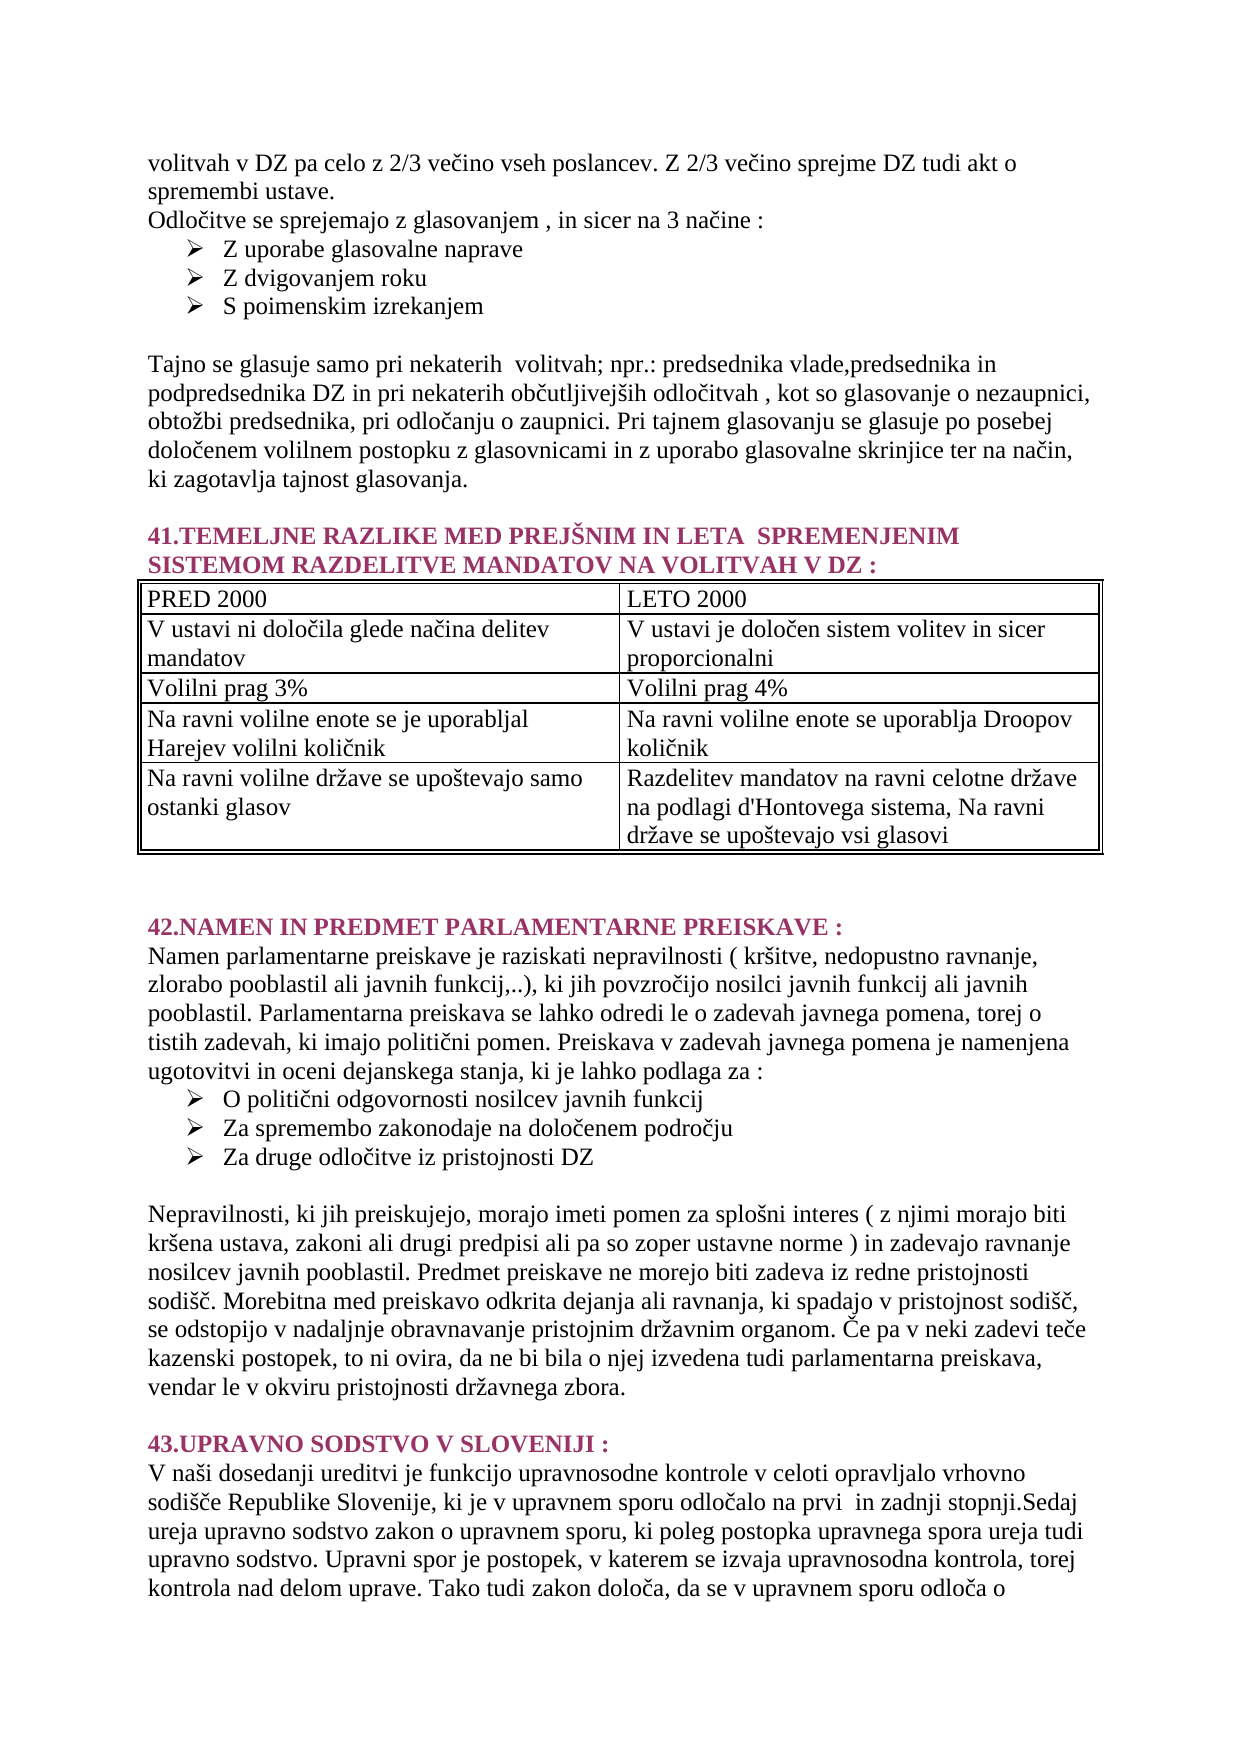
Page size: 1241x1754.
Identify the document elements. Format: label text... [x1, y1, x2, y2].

text volitvah v DZ pa celo z 2/3 večino vseh poslancev. Z 2/3 večino sprejme DZ tudi akt o spremembi ustave. [148, 148, 1093, 205]
text Tajno se glasuje samo pri nekaterih volitvah; npr.: predsednika vlade,predsednika in podpredsednika DZ in pri nekaterih občutljivejših odločitvah , kot so glasovanje o nezaupnici, obtožbi predsednika, pri odločanju o zaupnici. Pri tajnem glasovanju se glasuje po posebej določenem volilnem postopku z glasovnicami in z uporabo glasovalne skrinjice ter na način, ki zagotavlja tajnost glasovanja. [148, 349, 1093, 493]
text V naši dosedanji ureditvi je funkcijo upravnosodne kontrole v celoti opravljalo vrhovno sodišče Republike Slovenije, ki je v upravnem sporu odločalo na prvi in zadnji stopnji.Sedaj ureja upravno sodstvo zakon o upravnem sporu, ki poleg postopka upravnega spora ureja tudi upravno sodstvo. Upravni spor je postopek, v katerem se izvaja upravnosodna kontrola, torej kontrola nad delom uprave. Tako tudi zakon določa, da se v upravnem sporu odloča o [148, 1458, 1093, 1602]
text 43.UPRAVNO SODSTVO V SLOVENIJI : [148, 1429, 1093, 1458]
table_cell V ustavi ni določila glede načina delitev mandatov [142, 615, 619, 672]
table_cell Volilni prag 4% [620, 674, 1098, 702]
text 41.TEMELJNE RAZLIKE MED PREJŠNIM IN LETA SPREMENJENIM SISTEMOM RAZDELITVE MANDATOV NA VOLITVAH V DZ : [148, 521, 1093, 579]
table_cell Na ravni volilne enote se uporablja Droopov količnik [620, 704, 1098, 761]
table_header leto 2000 [620, 584, 1098, 613]
text Namen parlamentarne preiskave je raziskati nepravilnosti ( kršitve, nedopustno ravnanje, zlorabo pooblastil ali javnih funkcij,..), ki jih povzročijo nosilci javnih funkcij ali javnih pooblastil. Parlamentarna preiskava se lahko odredi le o zadevah javnega pomena, torej o tistih zadevah, ki imajo politični pomen. Preiskava v zadevah javnega pomena je namenjena ugotovitvi in oceni dejanskega stanja, ki je lahko podlaga za : [148, 941, 1093, 1084]
list O politični odgovornosti nosilcev javnih funkcij [185, 1084, 1093, 1113]
table_cell V ustavi je določen sistem volitev in sicer proporcionalni [620, 615, 1098, 672]
table_header pred 2000 [142, 584, 619, 613]
table_cell Na ravni volilne enote se je uporabljal Harejev volilni količnik [142, 704, 619, 761]
table_cell Volilni prag 3% [142, 674, 619, 702]
table_cell Na ravni volilne države se upoštevajo samo ostanki glasov [142, 763, 619, 849]
text Nepravilnosti, ki jih preiskujejo, morajo imeti pomen za splošni interes ( z njimi morajo biti kršena ustava, zakoni ali drugi predpisi ali pa so zoper ustavne norme ) in zadevajo ravnanje nosilcev javnih pooblastil. Predmet preiskave ne morejo biti zadeva iz redne pristojnosti sodišč. Morebitna med preiskavo odkrita dejanja ali ravnanja, ki spadajo v pristojnost sodišč, se odstopijo v nadaljnje obravnavanje pristojnim državnim organom. Če pa v neki zadevi teče kazenski postopek, to ni ovira, da ne bi bila o njej izvedena tudi parlamentarna preiskava, vendar le v okviru pristojnosti državnega zbora. [148, 1199, 1093, 1401]
text 42.NAMEN IN PREDMET PARLAMENTARNE PREISKAVE : [148, 912, 1093, 941]
list S poimenskim izrekanjem [185, 291, 1093, 320]
table_cell Razdelitev mandatov na ravni celotne države na podlagi d'Hontovega sistema, Na ravni države se upoštevajo vsi glasovi [620, 763, 1098, 849]
list Za spremembo zakonodaje na določenem področju [185, 1113, 1093, 1142]
list Za druge odločitve iz pristojnosti DZ [185, 1142, 1093, 1171]
list Z dvigovanjem roku [185, 263, 1093, 291]
text Odločitve se sprejemajo z glasovanjem , in sicer na 3 načine : [148, 205, 1093, 234]
list Z uporabe glasovalne naprave [185, 234, 1093, 263]
